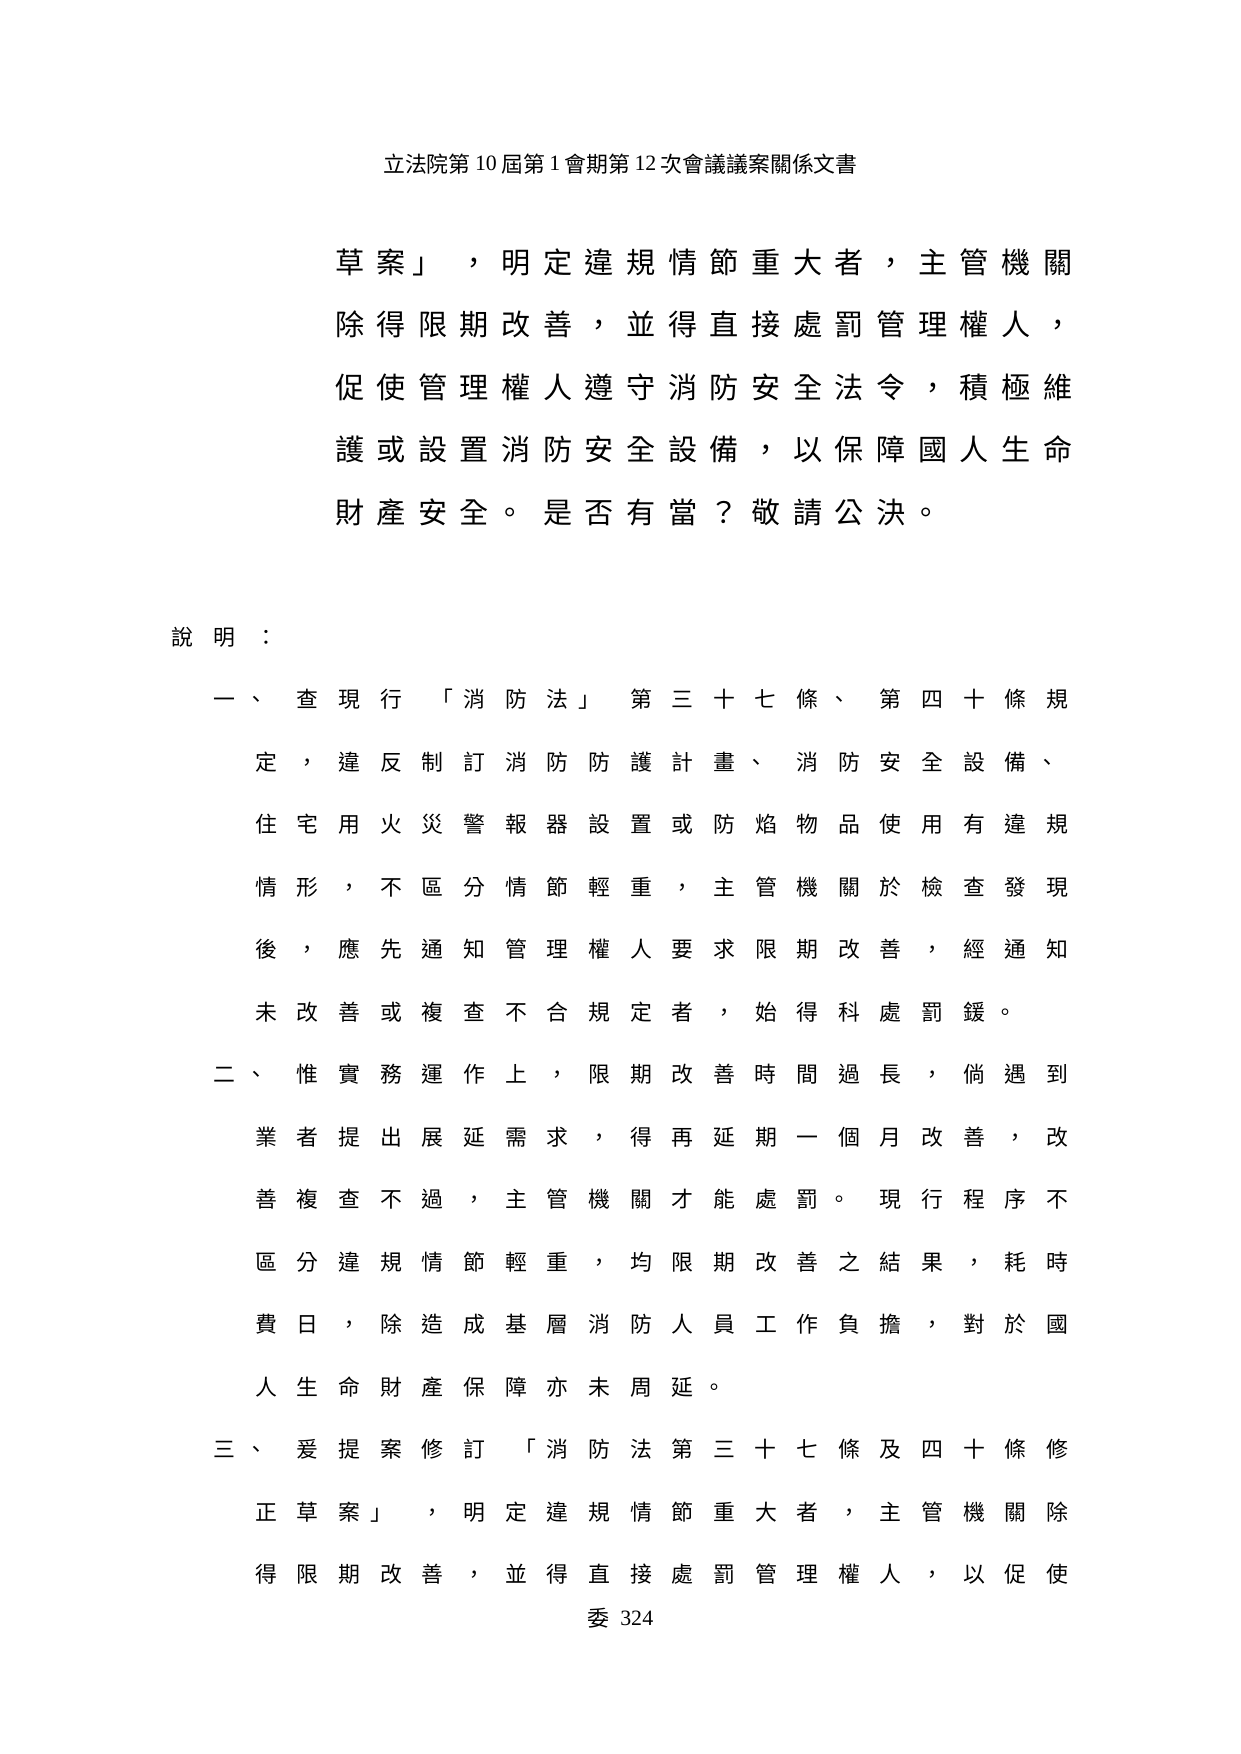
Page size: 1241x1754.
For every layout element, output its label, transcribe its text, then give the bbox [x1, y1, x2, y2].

text 一、查現行「消防法」第三十七條、第四十條規定，違反制訂消防防護計畫、消防安全設備、住宅用火災警報器設置或防焰物品使用有違規情形，不區分情節輕重，主管機關於檢查發現後，應先通知管理權人要求限期改善，經通知未改善或複查不合規定者，始得科處罰鍰。 [184, 656, 1078, 1031]
text 二、惟實務運作上，限期改善時間過長，倘遇到業者提出展延需求，得再延期一個月改善，改善複查不過，主管機關才能處罰。現行程序不區分違規情節輕重，均限期改善之結果，耗時費日，除造成基層消防人員工作負擔，對於國人生命財產保障亦未周延。 [184, 1031, 1078, 1406]
text 說明： [162, 594, 1078, 656]
text 三、爰提案修訂「消防法第三十七條及四十條修正草案」，明定違規情節重大者，主管機關除得限期改善，並得直接處罰管理權人，以促使 [184, 1406, 1078, 1594]
text 草案」，明定違規情節重大者，主管機關除得限期改善，並得直接處罰管理權人，促使管理權人遵守消防安全法令，積極維護或設置消防安全設備，以保障國人生命財產安全。是否有當？敬請公決。 [217, 219, 1078, 531]
